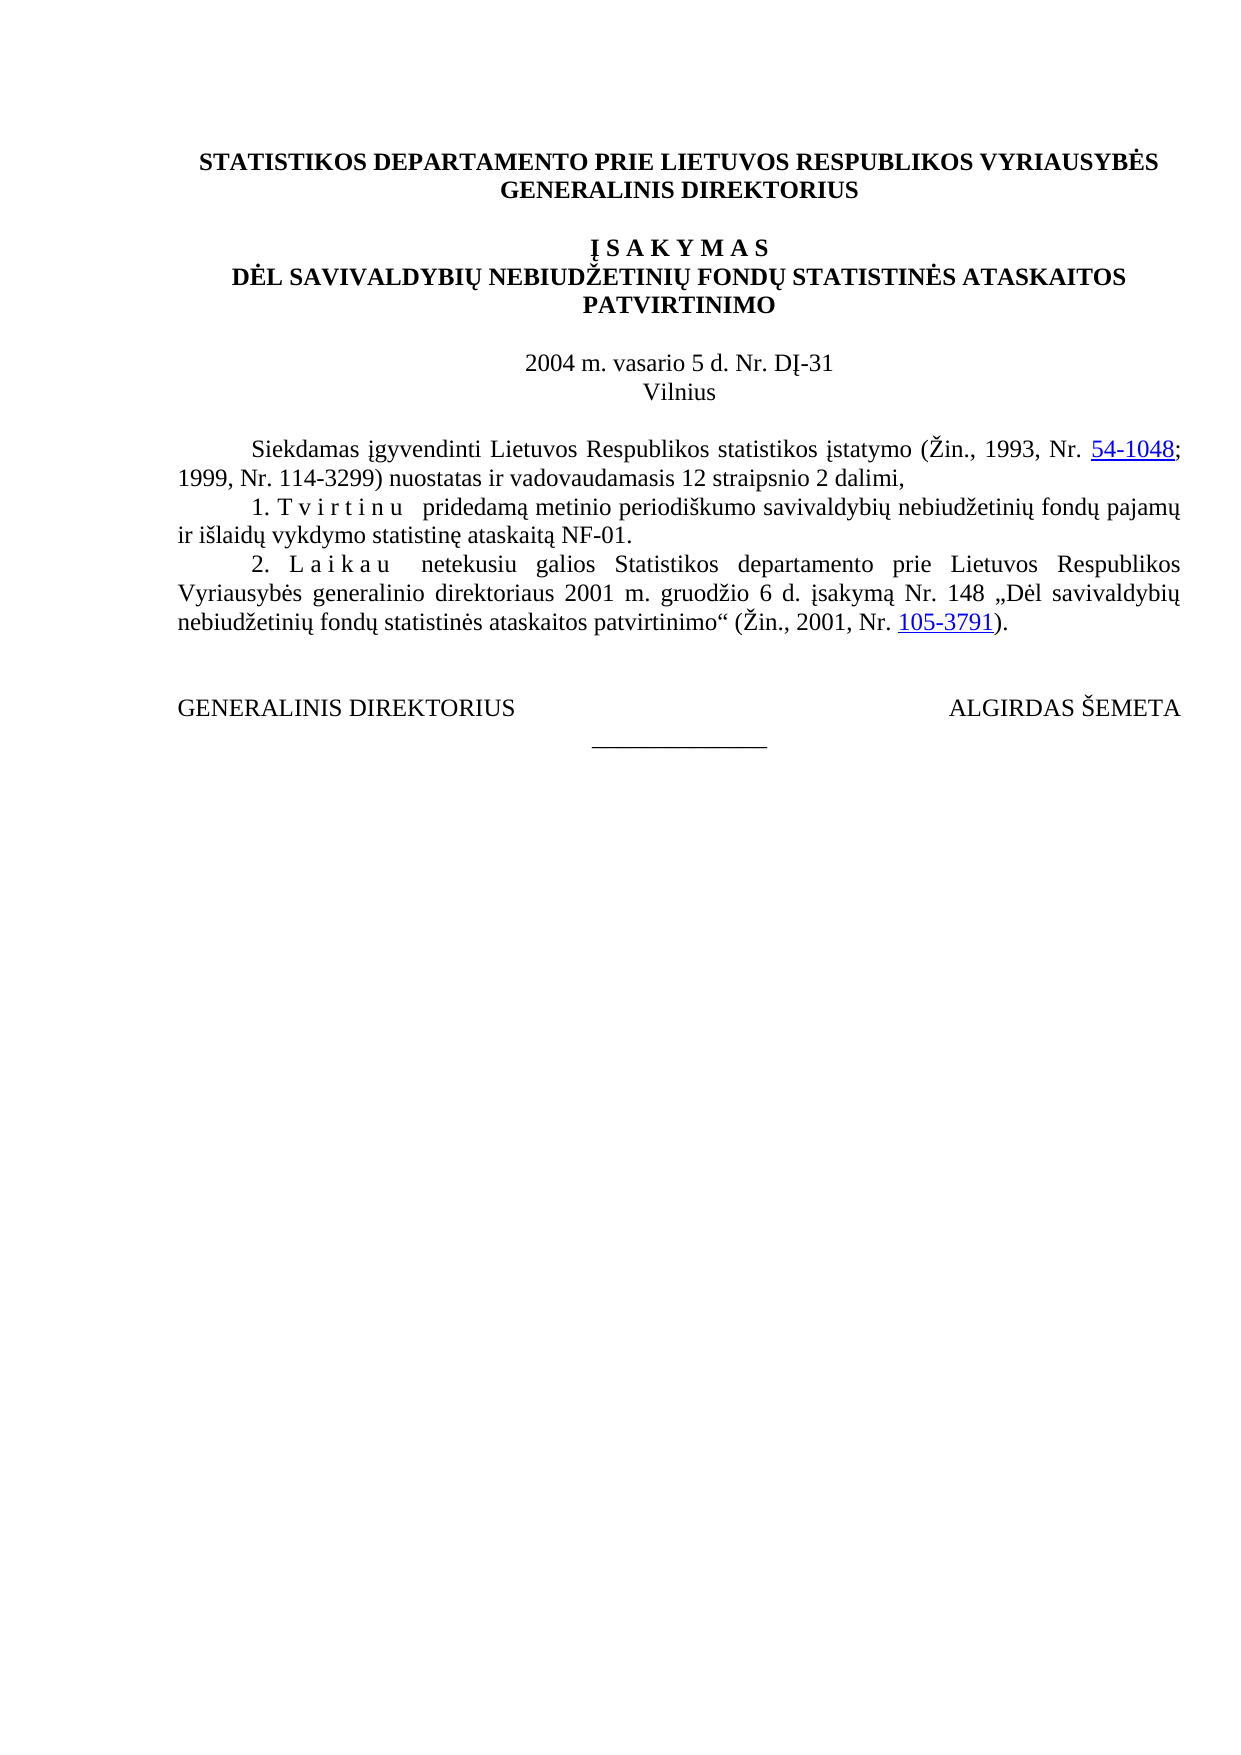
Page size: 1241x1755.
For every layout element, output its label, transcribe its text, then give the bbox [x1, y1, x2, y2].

text 2. Laikau netekusiu galios Statistikos departamento prie Lietuvos Respublikos Vyriausybės generalinio direktoriaus 2001 m. gruodžio 6 d. įsakymą Nr. 148 „Dėl savivaldybių nebiudžetinių fondų statistinės ataskaitos patvirtinimo“ (Žin., 2001, Nr. 105-3791). [177, 549, 1181, 636]
text 1. Tvirtinu pridedamą metinio periodiškumo savivaldybių nebiudžetinių fondų pajamų ir išlaidų vykdymo statistinę ataskaitą NF-01. [177, 492, 1181, 549]
text DĖL SAVIVALDYBIŲ NEBIUDŽETINIŲ FONDŲ STATISTINĖS ATASKAITOS PATVIRTINIMO [177, 262, 1181, 319]
text Siekdamas įgyvendinti Lietuvos Respublikos statistikos įstatymo (Žin., 1993, Nr. 54-1048; 1999, Nr. 114-3299) nuostatas ir vadovaudamasis 12 straipsnio 2 dalimi, [177, 434, 1181, 492]
text ______________ [177, 722, 1181, 751]
text 2004 m. vasario 5 d. Nr. DĮ-31 [177, 348, 1181, 377]
text Į S A K Y M A S [177, 233, 1181, 262]
text GENERALINIS DIREKTORIUS ALGIRDAS ŠEMETA [177, 693, 1181, 722]
text Vilnius [177, 377, 1181, 406]
text STATISTIKOS DEPARTAMENTO PRIE LIETUVOS RESPUBLIKOS VYRIAUSYBĖS GENERALINIS DIREKTORIUS [177, 147, 1181, 204]
